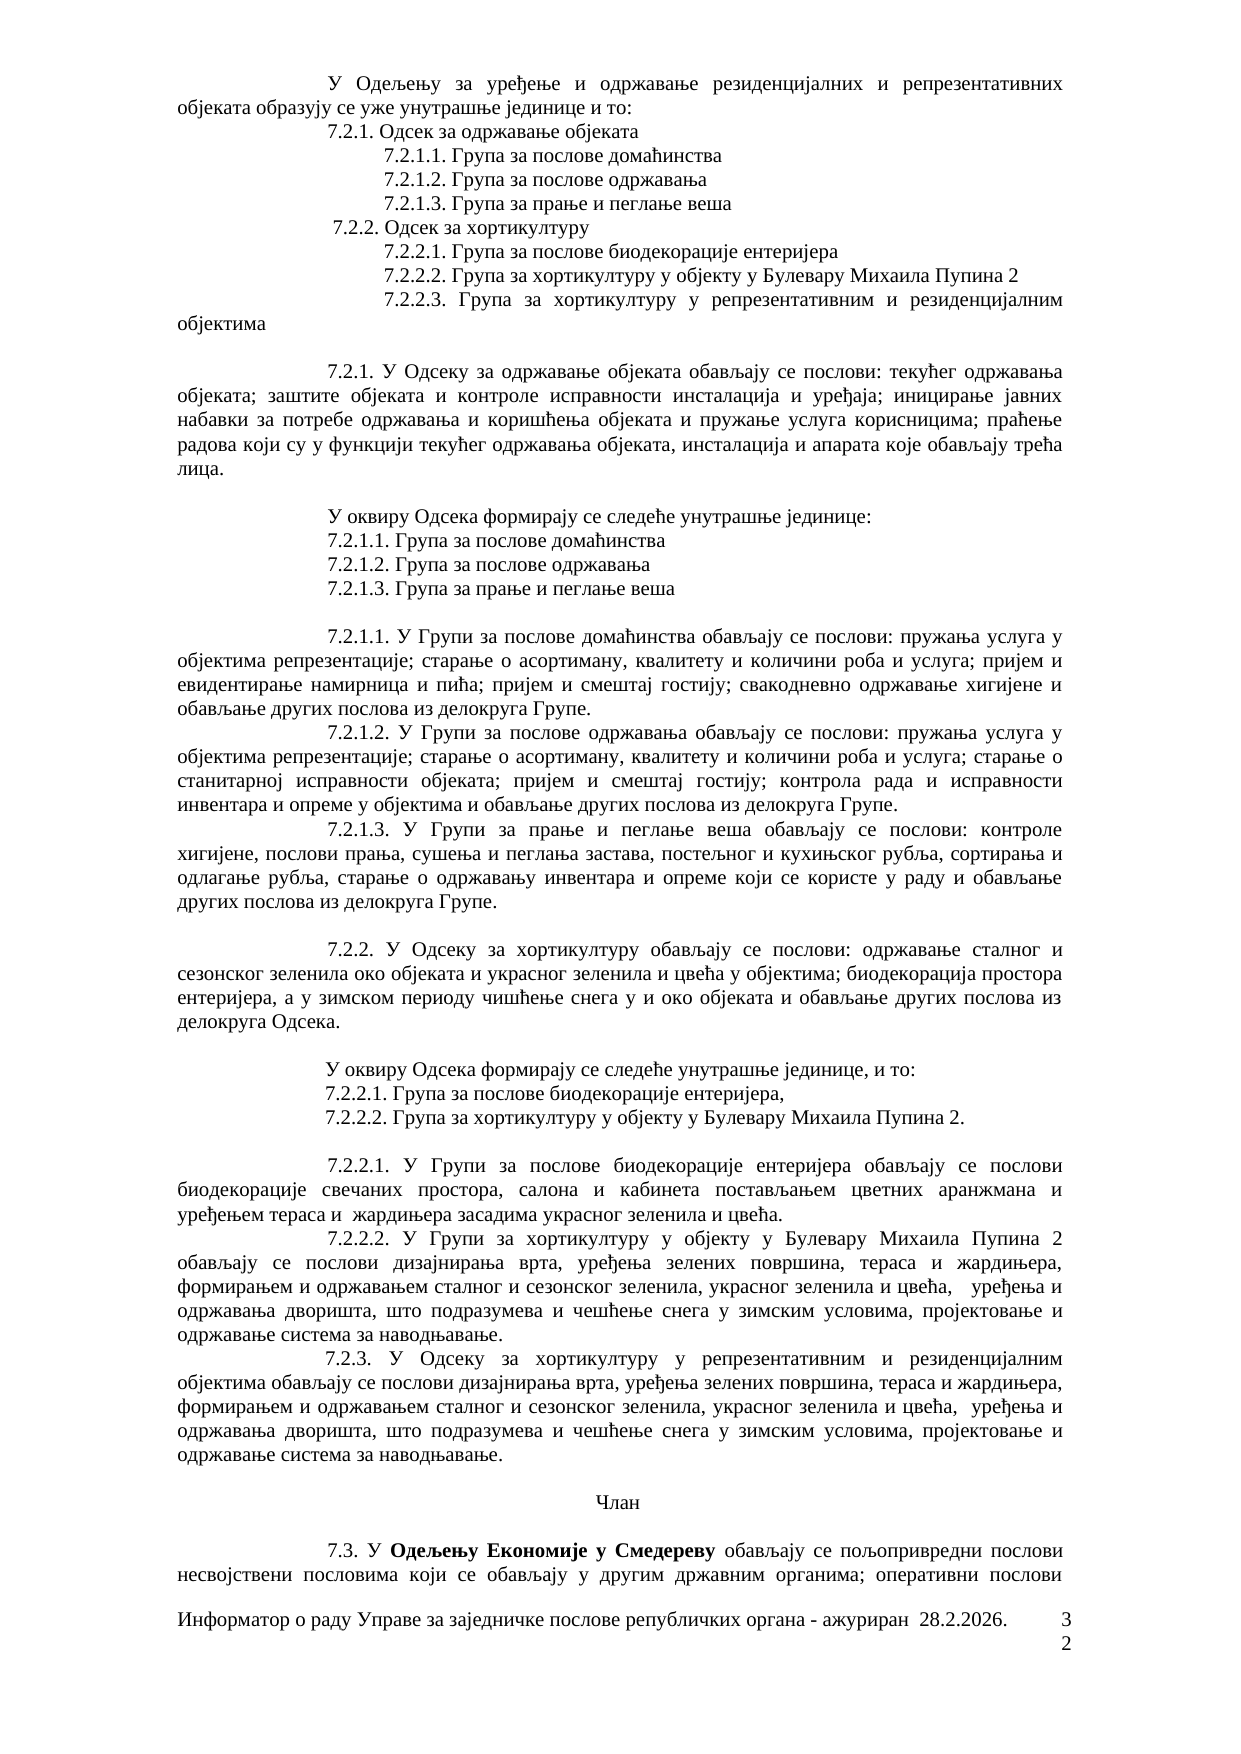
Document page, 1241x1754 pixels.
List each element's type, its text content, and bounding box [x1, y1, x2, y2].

text 7.2.1.1. У Групи за послове домаћинства обављају се послови: пружања услуга у објектима репрезентације; старање о асортиману, квалитету и количини роба и услуга; пријем и евидентирање намирница и пића; пријем и смештај гостију; свакодневно одржавање хигијене и обављање других послова из делокруга Групе. [177, 624, 1063, 720]
text 7.3. У Одељењу Економије у Смедереву обављају се пољопривредни послови несвојствени пословима који се обављају у другим државним органима; оперативни послови [177, 1538, 1063, 1586]
text 7.2.2.2. У Групи за хортикултуру у објекту у Булевару Михаила Пупина 2 обављају се послови дизајнирања врта, уређења зелених површина, тераса и жардињера, формирањем и одржавањем сталног и сезонског зеленила, украсног зеленила и цвећа, уређења и одржавања дворишта, што подразумева и чешћење снега у зимским условима, пројектовање и одржавање система за наводњавање. [177, 1226, 1063, 1346]
text 7.2.1.1. Група за послове домаћинства [177, 528, 1063, 552]
text 7.2.2.2. Група за хортикултуру у објекту у Булевару Михаила Пупина 2. [177, 1105, 1063, 1129]
text 7.2.1.1. Група за послове домаћинства [177, 143, 1063, 167]
text У оквиру Одсека формирају се следеће унутрашње јединице, и то: [177, 1057, 1063, 1081]
text 7.2.1. У Одсеку за одржавање објеката обављају се послови: текућег одржавања објеката; заштите објеката и контроле исправности инсталација и уређаја; иницирање јавних набавки за потребе одржавања и коришћења објеката и пружање услуга корисницима; праћење радова који су у функцији текућег одржавања објеката, инсталација и апарата које обављају трећа лица. [177, 359, 1063, 479]
text 7.2.3. У Одсеку за хортикултуру у репрезентативним и резиденцијалним објектима обављају се послови дизајнирања врта, уређења зелених површина, тераса и жардињера, формирањем и одржавањем сталног и сезонског зеленила, украсног зеленила и цвећа, уређења и одржавања дворишта, што подразумева и чешћење снега у зимским условима, пројектовање и одржавање система за наводњавање. [177, 1346, 1063, 1466]
text 7.2.2.2. Група за хортикултуру у објекту у Булевару Михаила Пупина 2 [177, 263, 1063, 287]
text 7.2.1.3. Група за прање и пеглање веша [177, 191, 1063, 215]
text 7.2.2.1. У Групи за послове биодекорације ентеријера обављају се послови биодекорације свечаних простора, салона и кабинета постављањем цветних аранжмана и уређењем тераса и жардињера засадима украсног зеленила и цвећа. [177, 1153, 1063, 1226]
text 7.2.2.3. Група за хортикултуру у репрезентативним и резиденцијалним објектима [177, 287, 1063, 335]
text 7.2.1.2. У Групи за послове одржавања обављају се послови: пружања услуга у објектима репрезентације; старање о асортиману, квалитету и количини роба и услуга; старање о станитарној исправности објеката; пријем и смештај гостију; контрола рада и исправности инвентара и опреме у објектима и обављање других послова из делокруга Групе. [177, 720, 1063, 816]
text 7.2.1.2. Група за послове одржавања [177, 552, 1063, 576]
text У оквиру Одсека формирају се следеће унутрашње јединице: [177, 504, 1063, 528]
text 7.2.2.1. Група за послове биодекорације ентеријера, [177, 1081, 1063, 1105]
text 7.2.2. Одсек за хортикултуру [177, 215, 1063, 239]
text Члан [177, 1490, 1063, 1514]
text 7.2.1. Одсек за одржавање објеката [177, 119, 1063, 143]
text 7.2.1.2. Група за послове одржавања [177, 167, 1063, 191]
text 7.2.2.1. Група за послове биодекорације ентеријера [177, 239, 1063, 263]
text 7.2.1.3. Група за прање и пеглање веша [177, 576, 1063, 600]
text 7.2.2. У Одсеку за хортикултуру обављају се послови: одржавање сталног и сезонског зеленила око објеката и украсног зеленила и цвећа у објектима; биодекорација простора ентеријера, а у зимском периоду чишћење снега у и око објеката и обављање других послова из делокруга Одсека. [177, 937, 1063, 1033]
text У Одељењу за уређење и одржавање резиденцијалних и репрезентативних објеката образују се уже унутрашње јединице и то: [177, 71, 1063, 119]
text 7.2.1.3. У Групи за прање и пеглање веша обављају се послови: контроле хигијене, послови прања, сушења и пеглања застава, постељног и кухињског рубља, сортирања и одлагање рубља, старање о одржавању инвентара и опреме који се користе у раду и обављање других послова из делокруга Групе. [177, 816, 1063, 913]
